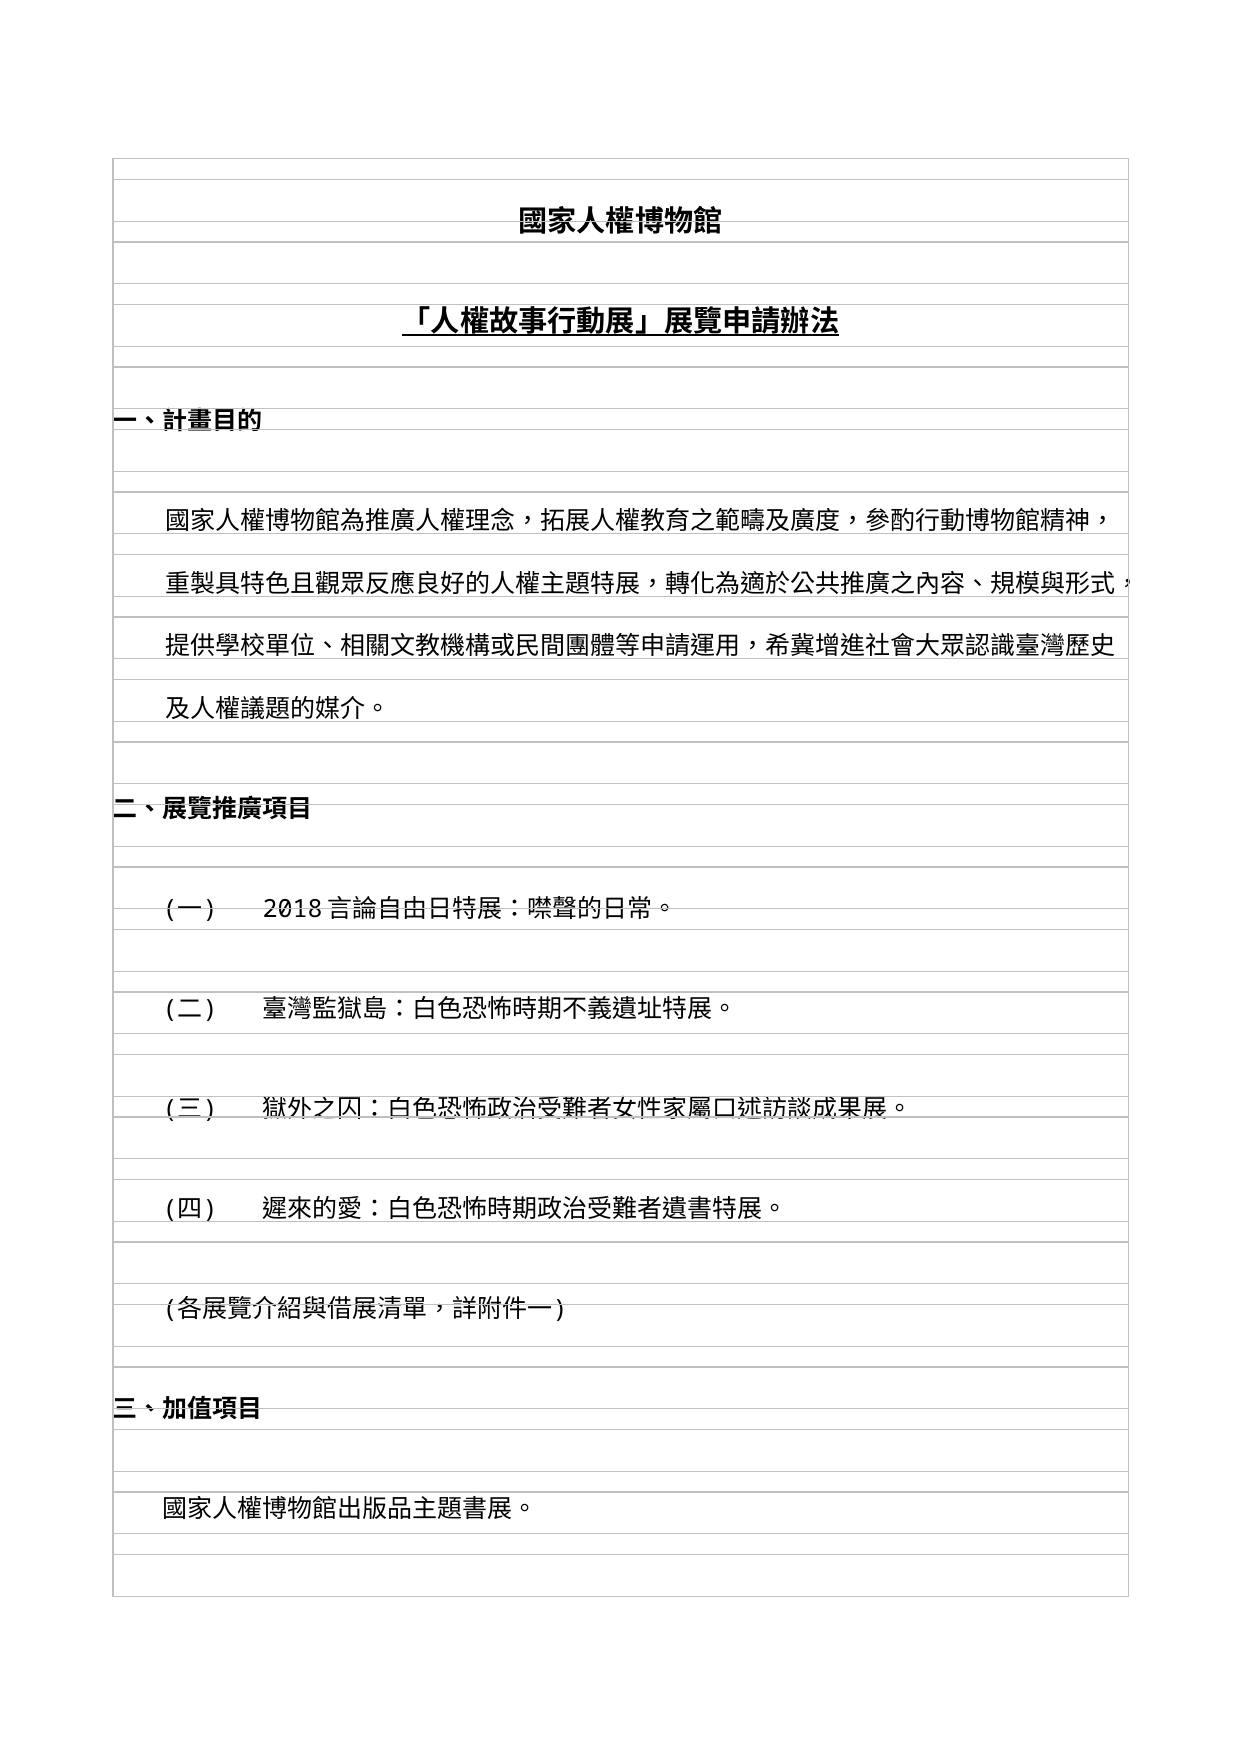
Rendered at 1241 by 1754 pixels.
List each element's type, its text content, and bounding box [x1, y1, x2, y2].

text (三) 獄外之囚：白色恐怖政治受難者女性家屬口述訪談成果展。 [503, 1097, 568, 1116]
text (三) 獄外之囚：白色恐怖政治受難者女性家屬口述訪談成果展。 [692, 1097, 751, 1116]
list 一、計畫目的 [248, 414, 258, 429]
text (各展覽介紹與借展清單，詳附件一) [162, 1305, 1128, 1327]
list 一、計畫目的 [114, 409, 178, 429]
text 國家人權博物館 [114, 222, 1128, 239]
text 國家人權博物館為推廣人權理念，拓展人權教育之範疇及廣度，參酌行動博物館精神，重製具特色且觀眾反應良好的人權主題特展，轉化為適於公共推廣之內容、規模與形式，提供學校單位、相關文教機構或民間團體等申請運用，希冀增進社會大眾認識臺灣歷史及人權議題的媒介。 [165, 555, 1128, 596]
text 國家人權博物館出版品主題書展。 [162, 1493, 1128, 1527]
text [162, 972, 1128, 991]
text (三) 獄外之囚：白色恐怖政治受難者女性家屬口述訪談成果展。 [741, 1097, 779, 1116]
text (三) 獄外之囚：白色恐怖政治受難者女性家屬口述訪談成果展。 [162, 1064, 1128, 1096]
text (三) 獄外之囚：白色恐怖政治受難者女性家屬口述訪談成果展。 [654, 1097, 690, 1116]
text 三、加值項目 [114, 1368, 1128, 1408]
text (三) 獄外之囚：白色恐怖政治受難者女性家屬口述訪談成果展。 [162, 1097, 267, 1116]
text (四) 遲來的愛：白色恐怖時期政治受難者遺書特展。 [162, 1180, 1128, 1221]
text 三、加值項目 [114, 1409, 1128, 1427]
text 二、展覽推廣項目 [114, 805, 1128, 827]
text [114, 277, 1128, 283]
text 國家人權博物館為推廣人權理念，拓展人權教育之範疇及廣度，參酌行動博物館精神，重製具特色且觀眾反應良好的人權主題特展，轉化為適於公共推廣之內容、規模與形式，提供學校單位、相關文教機構或民間團體等申請運用，希冀增進社會大眾認識臺灣歷史及人權議題的媒介。 [165, 680, 1128, 721]
text 二、展覽推廣項目 [114, 764, 1128, 783]
text (三) 獄外之囚：白色恐怖政治受難者女性家屬口述訪談成果展。 [877, 1097, 1128, 1116]
text (一) 2018言論自由日特展：噤聲的日常。 [162, 909, 1128, 927]
text (三) 獄外之囚：白色恐怖政治受難者女性家屬口述訪談成果展。 [418, 1097, 466, 1116]
text 國家人權博物館為推廣人權理念，拓展人權教育之範疇及廣度，參酌行動博物館精神，重製具特色且觀眾反應良好的人權主題特展，轉化為適於公共推廣之內容、規模與形式，提供學校單位、相關文教機構或民間團體等申請運用，希冀增進社會大眾認識臺灣歷史及人權議題的媒介。 [165, 618, 1128, 658]
list 一、計畫目的 [114, 377, 1128, 408]
text (一) 2018言論自由日特展：噤聲的日常。 [162, 868, 1128, 908]
text [162, 1464, 1128, 1471]
text [162, 1222, 1128, 1227]
text 國家人權博物館為推廣人權理念，拓展人權教育之範疇及廣度，參酌行動博物館精神，重製具特色且觀眾反應良好的人權主題特展，轉化為適於公共推廣之內容、規模與形式，提供學校單位、相關文教機構或民間團體等申請運用，希冀增進社會大眾認識臺灣歷史及人權議題的媒介。 [165, 722, 1128, 727]
text (二) 臺灣監獄島：白色恐怖時期不義遺址特展。 [162, 993, 1128, 1027]
list 一、計畫目的 [114, 430, 1128, 439]
list 一、計畫目的 [181, 409, 216, 429]
list 一、計畫目的 [254, 409, 1128, 429]
text (各展覽介紹與借展清單，詳附件一) [162, 1284, 1128, 1304]
text [162, 1164, 1128, 1179]
text (三) 獄外之囚：白色恐怖政治受難者女性家屬口述訪談成果展。 [360, 1097, 398, 1116]
list 一、計畫目的 [233, 409, 242, 429]
text [162, 1472, 1128, 1491]
text (各展覽介紹與借展清單，詳附件一) [162, 1264, 1128, 1283]
text 國家人權博物館為推廣人權理念，拓展人權教育之範疇及廣度，參酌行動博物館精神，重製具特色且觀眾反應良好的人權主題特展，轉化為適於公共推廣之內容、規模與形式，提供學校單位、相關文教機構或民間團體等申請運用，希冀增進社會大眾認識臺灣歷史及人權議題的媒介。 [165, 493, 1128, 533]
text 國家人權博物館為推廣人權理念，拓展人權教育之範疇及廣度，參酌行動博物館精神，重製具特色且觀眾反應良好的人權主題特展，轉化為適於公共推廣之內容、規模與形式，提供學校單位、相關文教機構或民間團體等申請運用，希冀增進社會大眾認識臺灣歷史及人權議題的媒介。 [165, 597, 1128, 616]
text (三) 獄外之囚：白色恐怖政治受難者女性家屬口述訪談成果展。 [778, 1097, 826, 1116]
text 二、展覽推廣項目 [114, 784, 1128, 804]
text [114, 284, 1128, 304]
text [162, 964, 1128, 971]
text 「人權故事行動展」展覽申請辦法 [114, 305, 1128, 339]
text 國家人權博物館為推廣人權理念，拓展人權教育之範疇及廣度，參酌行動博物館精神，重製具特色且觀眾反應良好的人權主題特展，轉化為適於公共推廣之內容、規模與形式，提供學校單位、相關文教機構或民間團體等申請運用，希冀增進社會大眾認識臺灣歷史及人權議題的媒介。 [165, 477, 1128, 491]
text (三) 獄外之囚：白色恐怖政治受難者女性家屬口述訪談成果展。 [162, 1118, 1128, 1127]
text 國家人權博物館為推廣人權理念，拓展人權教育之範疇及廣度，參酌行動博物館精神，重製具特色且觀眾反應良好的人權主題特展，轉化為適於公共推廣之內容、規模與形式，提供學校單位、相關文教機構或民間團體等申請運用，希冀增進社會大眾認識臺灣歷史及人權議題的媒介。 [165, 659, 1128, 679]
text 國家人權博物館為推廣人權理念，拓展人權教育之範疇及廣度，參酌行動博物館精神，重製具特色且觀眾反應良好的人權主題特展，轉化為適於公共推廣之內容、規模與形式，提供學校單位、相關文教機構或民間團體等申請運用，希冀增進社會大眾認識臺灣歷史及人權議題的媒介。 [165, 534, 1128, 554]
text 國家人權博物館 [114, 180, 1128, 221]
